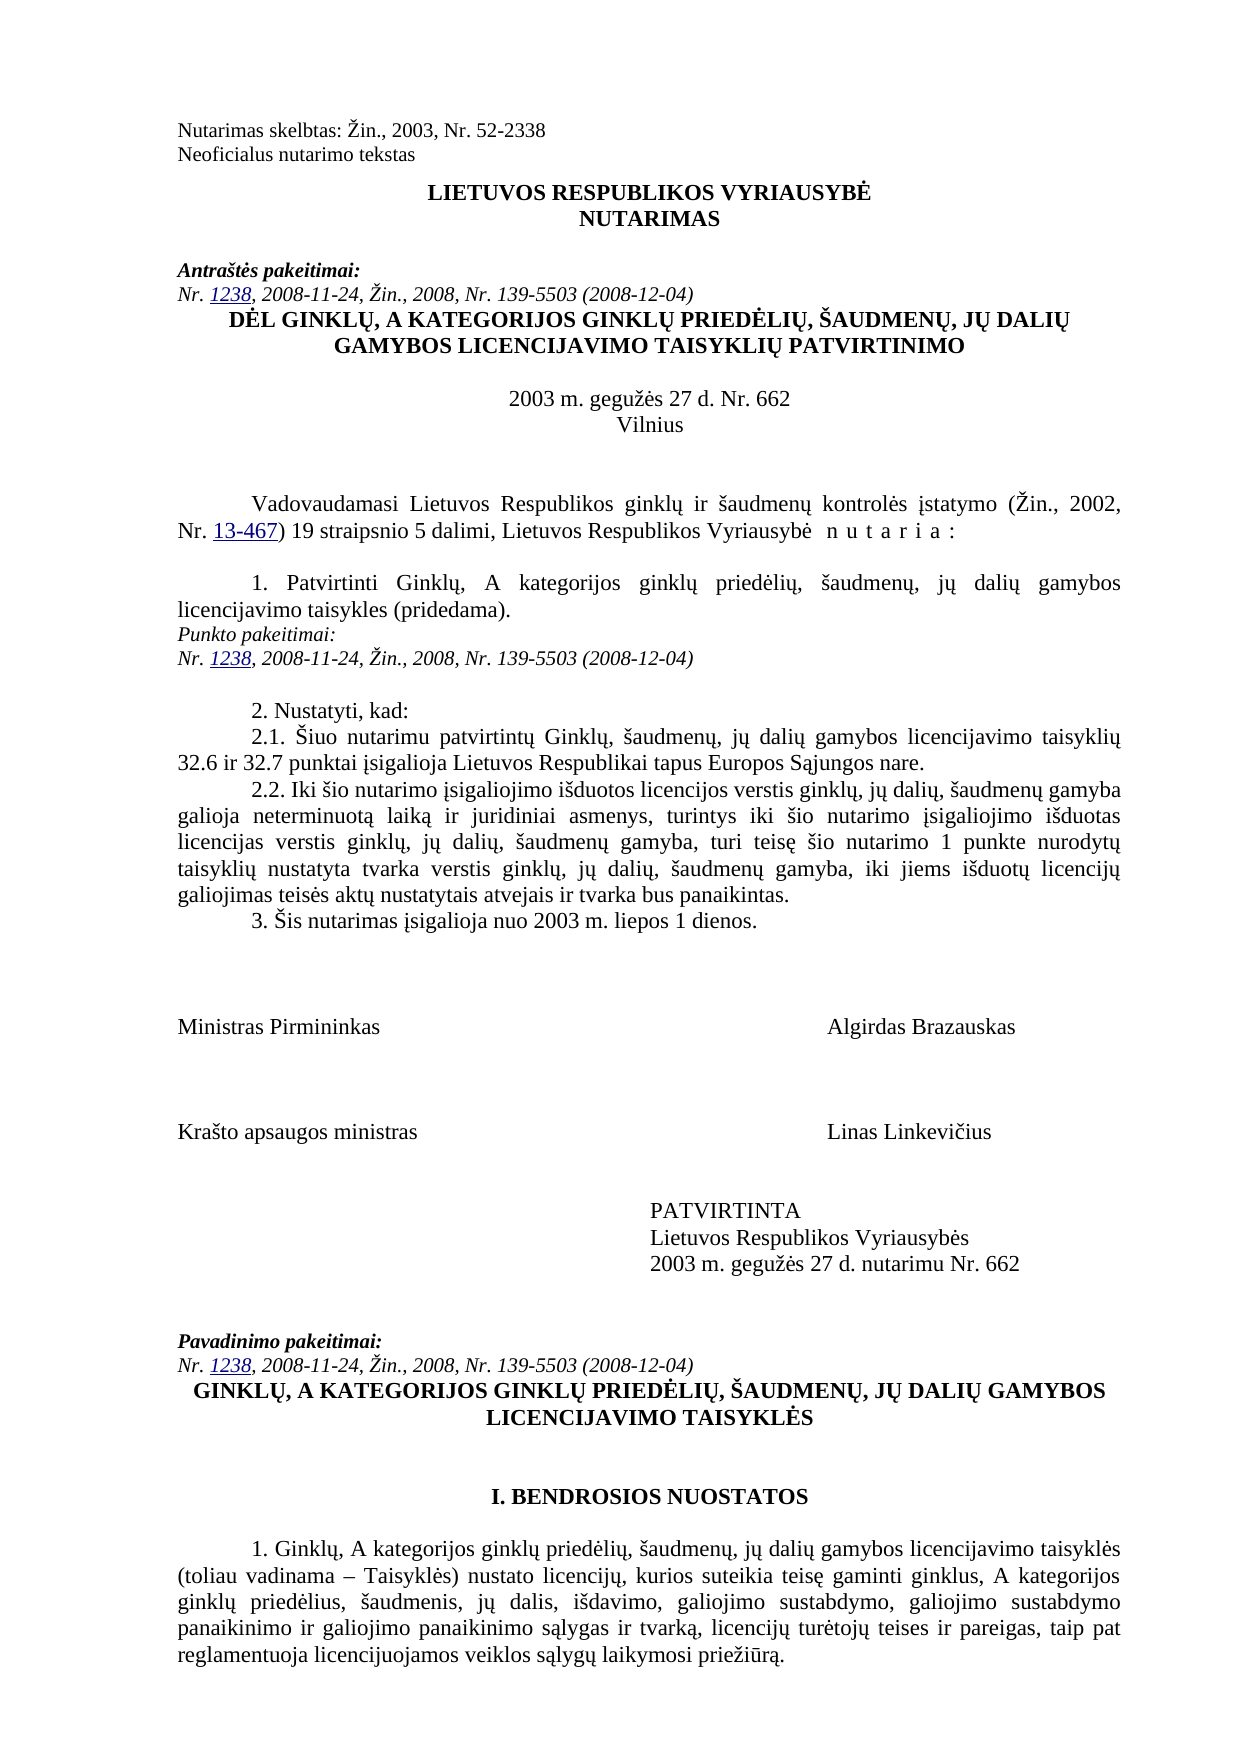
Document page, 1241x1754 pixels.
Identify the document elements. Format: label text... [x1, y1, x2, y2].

subtitle I. Bendrosios NUOSTATOS [177, 1483, 1122, 1509]
subtitle GINKLŲ, A KATEGORIJOS GINKLŲ PRIEDĖLIŲ, ŠAUDMENŲ, JŲ DALIŲ GAMYBOS LICENCIJAVIMO TAISYKLĖS [177, 1377, 1122, 1430]
text Nutarimas skelbtas: Žin., 2003, Nr. 52-2338 [177, 118, 1122, 142]
text 2. Nustatyti, kad: [177, 697, 1122, 723]
text Ministras Pirmininkas Algirdas Brazauskas [177, 1013, 1122, 1039]
text 1. Ginklų, A kategorijos ginklų priedėlių, šaudmenų, jų dalių gamybos licencijavimo taisyklės (toliau vadinama – Taisyklės) nustato licencijų, kurios suteikia teisę gaminti ginklus, A kategorijos ginklų priedėlius, šaudmenis, jų dalis, išdavimo, galiojimo sustabdymo, galiojimo sustabdymo panaikinimo ir galiojimo panaikinimo sąlygas ir tvarką, licencijų turėtojų teises ir pareigas, taip pat reglamentuoja licencijuojamos veiklos sąlygų laikymosi priežiūrą. [177, 1535, 1122, 1667]
text 1. Patvirtinti Ginklų, A kategorijos ginklų priedėlių, šaudmenų, jų dalių gamybos licencijavimo taisykles (pridedama). [177, 569, 1122, 622]
text Antraštės pakeitimai: [177, 258, 1122, 282]
text 2003 m. gegužės 27 d. Nr. 662 [177, 385, 1122, 411]
subtitle DĖL GINKLŲ, A kategorijos ginklų priedėlių, ŠAUDMENŲ, JŲ DALIŲ GAMYBOS LICENCIJAVIMO TAISYKLIŲ PATVIRTINIMO [177, 306, 1122, 359]
text 3. Šis nutarimas įsigalioja nuo 2003 m. liepos 1 dienos. [177, 907, 1122, 934]
text Lietuvos Respublikos Vyriausybės 2003 m. gegužės 27 d. nutarimu Nr. 662 [650, 1224, 1122, 1276]
text Neoficialus nutarimo tekstas [177, 142, 1122, 166]
text 2.1. Šiuo nutarimu patvirtintų Ginklų, šaudmenų, jų dalių gamybos licencijavimo taisyklių 32.6 ir 32.7 punktai įsigalioja Lietuvos Respublikai tapus Europos Sąjungos nare. [177, 723, 1122, 776]
text Patvirtinta [650, 1197, 1122, 1224]
text Nr. 1238, 2008-11-24, Žin., 2008, Nr. 139-5503 (2008-12-04) [177, 282, 1122, 306]
text Pavadinimo pakeitimai: [177, 1329, 1122, 1353]
text nutarimas [177, 205, 1122, 231]
text Krašto apsaugos ministras Linas Linkevičius [177, 1118, 1122, 1145]
subtitle Lietuvos Respublikos Vyriausybė [177, 179, 1122, 205]
text Nr. 1238, 2008-11-24, Žin., 2008, Nr. 139-5503 (2008-12-04) [177, 646, 1122, 670]
text Nr. 1238, 2008-11-24, Žin., 2008, Nr. 139-5503 (2008-12-04) [177, 1353, 1122, 1377]
text 2.2. Iki šio nutarimo įsigaliojimo išduotos licencijos verstis ginklų, jų dalių, šaudmenų gamyba galioja neterminuotą laiką ir juridiniai asmenys, turintys iki šio nutarimo įsigaliojimo išduotas licencijas verstis ginklų, jų dalių, šaudmenų gamyba, turi teisę šio nutarimo 1 punkte nurodytų taisyklių nustatyta tvarka verstis ginklų, jų dalių, šaudmenų gamyba, iki jiems išduotų licencijų galiojimas teisės aktų nustatytais atvejais ir tvarka bus panaikintas. [177, 776, 1122, 907]
text Vadovaudamasi Lietuvos Respublikos ginklų ir šaudmenų kontrolės įstatymo (Žin., 2002, Nr. 13-467) 19 straipsnio 5 dalimi, Lietuvos Respublikos Vyriausybė nutaria: [177, 490, 1122, 543]
text Vilnius [177, 411, 1122, 438]
text Punkto pakeitimai: [177, 622, 1122, 646]
